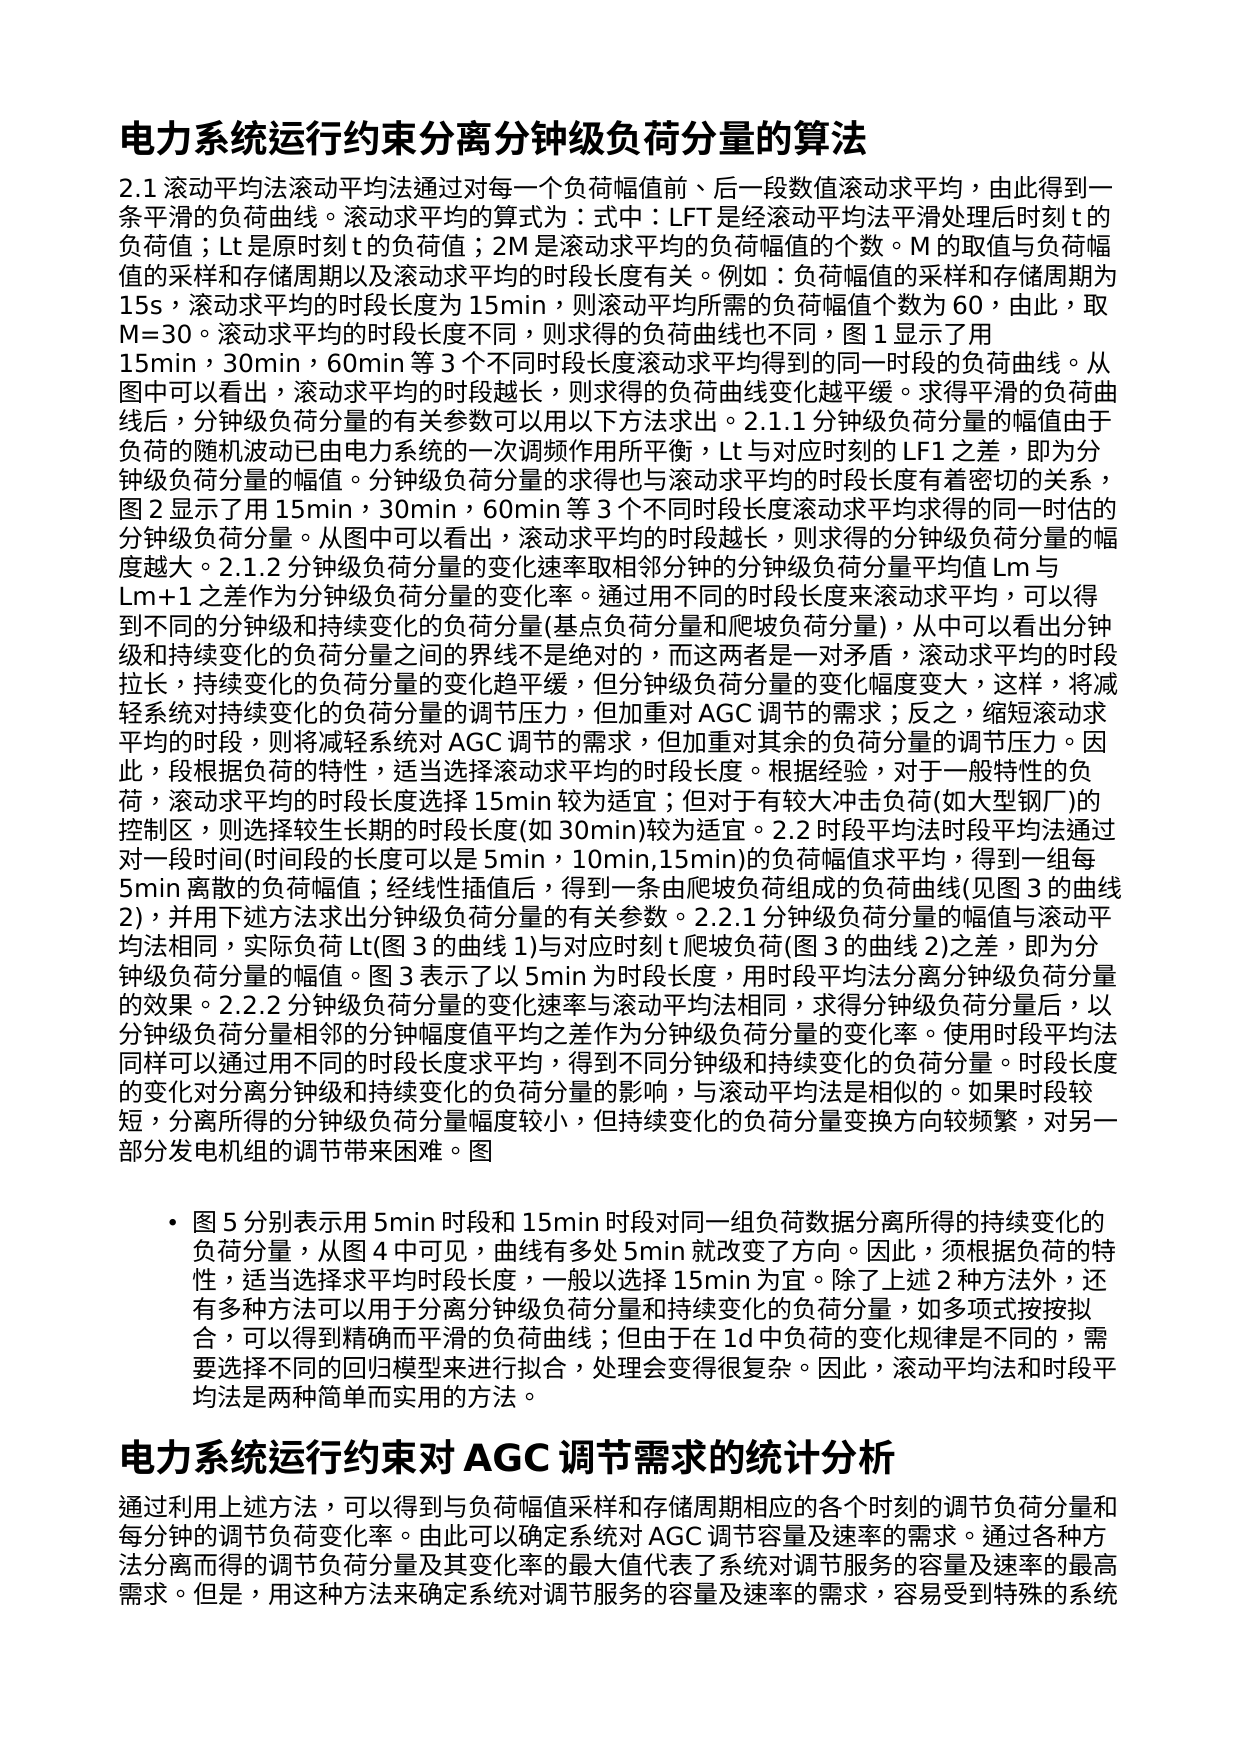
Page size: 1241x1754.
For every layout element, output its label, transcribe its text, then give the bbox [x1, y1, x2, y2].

list 图5分别表示用5min时段和15min时段对同一组负荷数据分离所得的持续变化的负荷分量，从图4中可见，曲线有多处5min就改变了方向。因此，须根据负荷的特性，适当选择求平均时段长度，一般以选择15min为宜。除了上述2种方法外，还有多种方法可以用于分离分钟级负荷分量和持续变化的负荷分量，如多项式按按拟合，可以得到精确而平滑的负荷曲线；但由于在1d中负荷的变化规律是不同的，需要选择不同的回归模型来进行拟合，处理会变得很复杂。因此，滚动平均法和时段平均法是两种简单而实用的方法。 [177, 1208, 1122, 1412]
subtitle 电力系统运行约束分离分钟级负荷分量的算法 [118, 118, 1122, 162]
text 2.1滚动平均法滚动平均法通过对每一个负荷幅值前、后一段数值滚动求平均，由此得到一条平滑的负荷曲线。滚动求平均的算式为：式中：LFT是经滚动平均法平滑处理后时刻t的负荷值；Lt是原时刻t的负荷值；2M是滚动求平均的负荷幅值的个数。M的取值与负荷幅值的采样和存储周期以及滚动求平均的时段长度有关。例如：负荷幅值的采样和存储周期为15s，滚动求平均的时段长度为15min，则滚动平均所需的负荷幅值个数为60，由此，取M=30。滚动求平均的时段长度不同，则求得的负荷曲线也不同，图1显示了用15min，30min，60min等3个不同时段长度滚动求平均得到的同一时段的负荷曲线。从图中可以看出，滚动求平均的时段越长，则求得的负荷曲线变化越平缓。求得平滑的负荷曲线后，分钟级负荷分量的有关参数可以用以下方法求出。2.1.1分钟级负荷分量的幅值由于负荷的随机波动已由电力系统的一次调频作用所平衡，Lt与对应时刻的LF1之差，即为分钟级负荷分量的幅值。分钟级负荷分量的求得也与滚动求平均的时段长度有着密切的关系，图2显示了用15min，30min，60min等3个不同时段长度滚动求平均求得的同一时估的分钟级负荷分量。从图中可以看出，滚动求平均的时段越长，则求得的分钟级负荷分量的幅度越大。2.1.2分钟级负荷分量的变化速率取相邻分钟的分钟级负荷分量平均值Lm与Lm+1之差作为分钟级负荷分量的变化率。通过用不同的时段长度来滚动求平均，可以得到不同的分钟级和持续变化的负荷分量(基点负荷分量和爬坡负荷分量)，从中可以看出分钟级和持续变化的负荷分量之间的界线不是绝对的，而这两者是一对矛盾，滚动求平均的时段拉长，持续变化的负荷分量的变化趋平缓，但分钟级负荷分量的变化幅度变大，这样，将减轻系统对持续变化的负荷分量的调节压力，但加重对AGC调节的需求；反之，缩短滚动求平均的时段，则将减轻系统对AGC调节的需求，但加重对其余的负荷分量的调节压力。因此，段根据负荷的特性，适当选择滚动求平均的时段长度。根据经验，对于一般特性的负荷，滚动求平均的时段长度选择15min较为适宜；但对于有较大冲击负荷(如大型钢厂)的控制区，则选择较生长期的时段长度(如30min)较为适宜。2.2时段平均法时段平均法通过对一段时间(时间段的长度可以是5min，10min,15min)的负荷幅值求平均，得到一组每5min离散的负荷幅值；经线性插值后，得到一条由爬坡负荷组成的负荷曲线(见图3的曲线2)，并用下述方法求出分钟级负荷分量的有关参数。2.2.1分钟级负荷分量的幅值与滚动平均法相同，实际负荷Lt(图3的曲线1)与对应时刻t爬坡负荷(图3的曲线2)之差，即为分钟级负荷分量的幅值。图3表示了以5min为时段长度，用时段平均法分离分钟级负荷分量的效果。2.2.2分钟级负荷分量的变化速率与滚动平均法相同，求得分钟级负荷分量后，以分钟级负荷分量相邻的分钟幅度值平均之差作为分钟级负荷分量的变化率。使用时段平均法同样可以通过用不同的时段长度求平均，得到不同分钟级和持续变化的负荷分量。时段长度的变化对分离分钟级和持续变化的负荷分量的影响，与滚动平均法是相似的。如果时段较短，分离所得的分钟级负荷分量幅度较小，但持续变化的负荷分量变换方向较频繁，对另一部分发电机组的调节带来困难。图 [118, 174, 1122, 1166]
text 通过利用上述方法，可以得到与负荷幅值采样和存储周期相应的各个时刻的调节负荷分量和每分钟的调节负荷变化率。由此可以确定系统对AGC调节容量及速率的需求。通过各种方法分离而得的调节负荷分量及其变化率的最大值代表了系统对调节服务的容量及速率的最高需求。但是，用这种方法来确定系统对调节服务的容量及速率的需求，容易受到特殊的系统 [118, 1493, 1122, 1610]
subtitle 电力系统运行约束对AGC调节需求的统计分析 [118, 1437, 1122, 1481]
